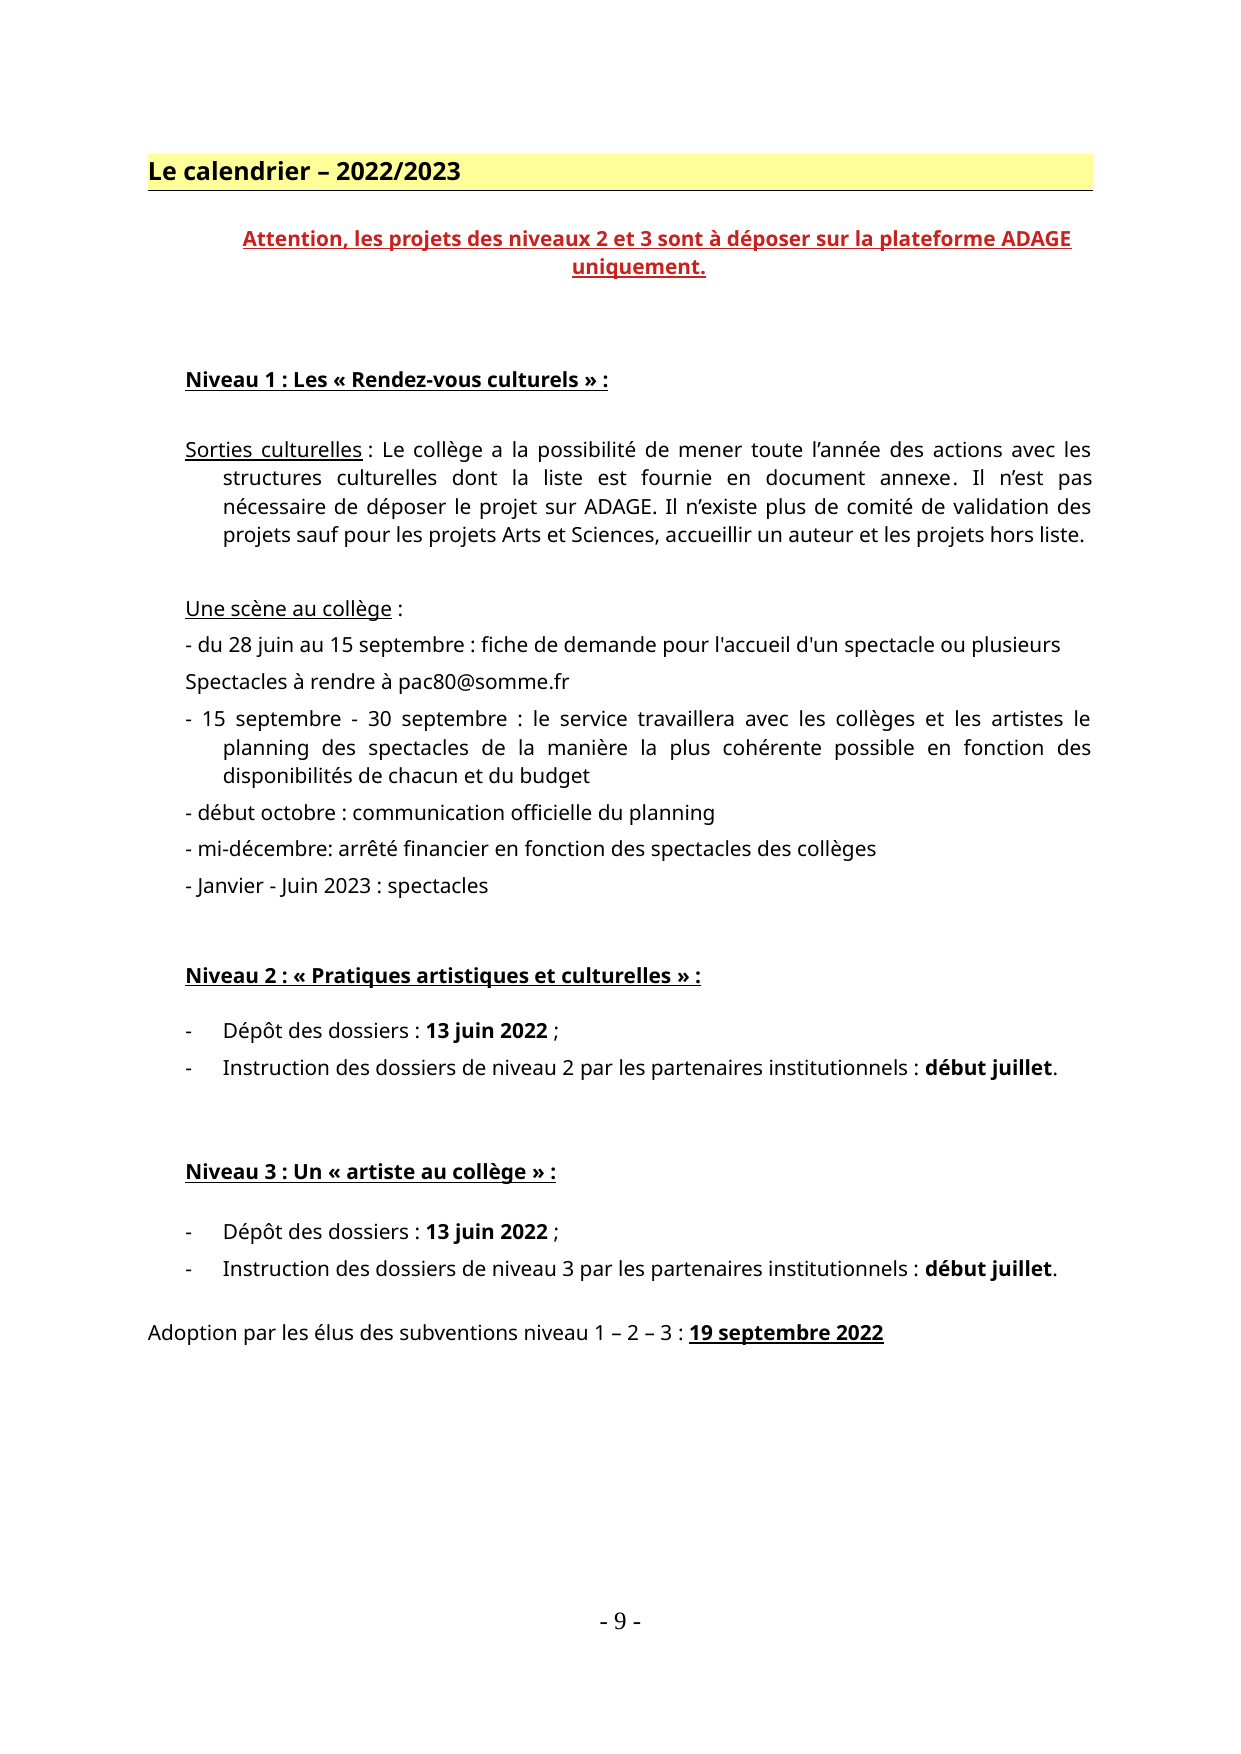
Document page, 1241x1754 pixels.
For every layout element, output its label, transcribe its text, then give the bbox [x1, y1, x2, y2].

text Une scène au collège : [185, 594, 1093, 622]
text Niveau 3 : Un « artiste au collège » : [148, 1157, 1093, 1186]
text Niveau 2 : « Pratiques artistiques et culturelles » : [148, 961, 1093, 989]
list Dépôt des dossiers : 13 juin 2022 ; [185, 1217, 1093, 1245]
list Instruction des dossiers de niveau 2 par les partenaires institutionnels : début juillet. [185, 1053, 1093, 1081]
subtitle Niveau 1 : Les « Rendez-vous culturels » : [148, 366, 1093, 394]
text - début octobre : communication officielle du planning [185, 798, 1093, 826]
list Dépôt des dossiers : 13 juin 2022 ; [185, 1016, 1093, 1044]
text Sorties culturelles : Le collège a la possibilité de mener toute l’année des actions avec les structures culturelles dont la liste est fournie en document annexe. Il n’est pas nécessaire de déposer le projet sur ADAGE. Il n’existe plus de comité de validation des projets sauf pour les projets Arts et Sciences, accueillir un auteur et les projets hors liste. [185, 435, 1093, 549]
text - Janvier - Juin 2023 : spectacles [185, 871, 1093, 900]
text Spectacles à rendre à pac80@somme.fr [185, 667, 1093, 696]
text - du 28 juin au 15 septembre : fiche de demande pour l'accueil d'un spectacle ou plusieurs [185, 631, 1093, 659]
text Attention, les projets des niveaux 2 et 3 sont à déposer sur la plateforme ADAGE uniquement. [185, 224, 1093, 281]
list Instruction des dossiers de niveau 3 par les partenaires institutionnels : début juillet. [185, 1254, 1093, 1282]
text Adoption par les élus des subventions niveau 1 – 2 – 3 : 19 septembre 2022 [148, 1318, 1093, 1346]
text - 15 septembre - 30 septembre : le service travaillera avec les collèges et les artistes le planning des spectacles de la manière la plus cohérente possible en fonction des disponibilités de chacun et du budget [185, 704, 1093, 789]
text - mi-décembre: arrêté financier en fonction des spectacles des collèges [185, 834, 1093, 863]
subtitle Le calendrier – 2022/2023 [148, 154, 1093, 190]
